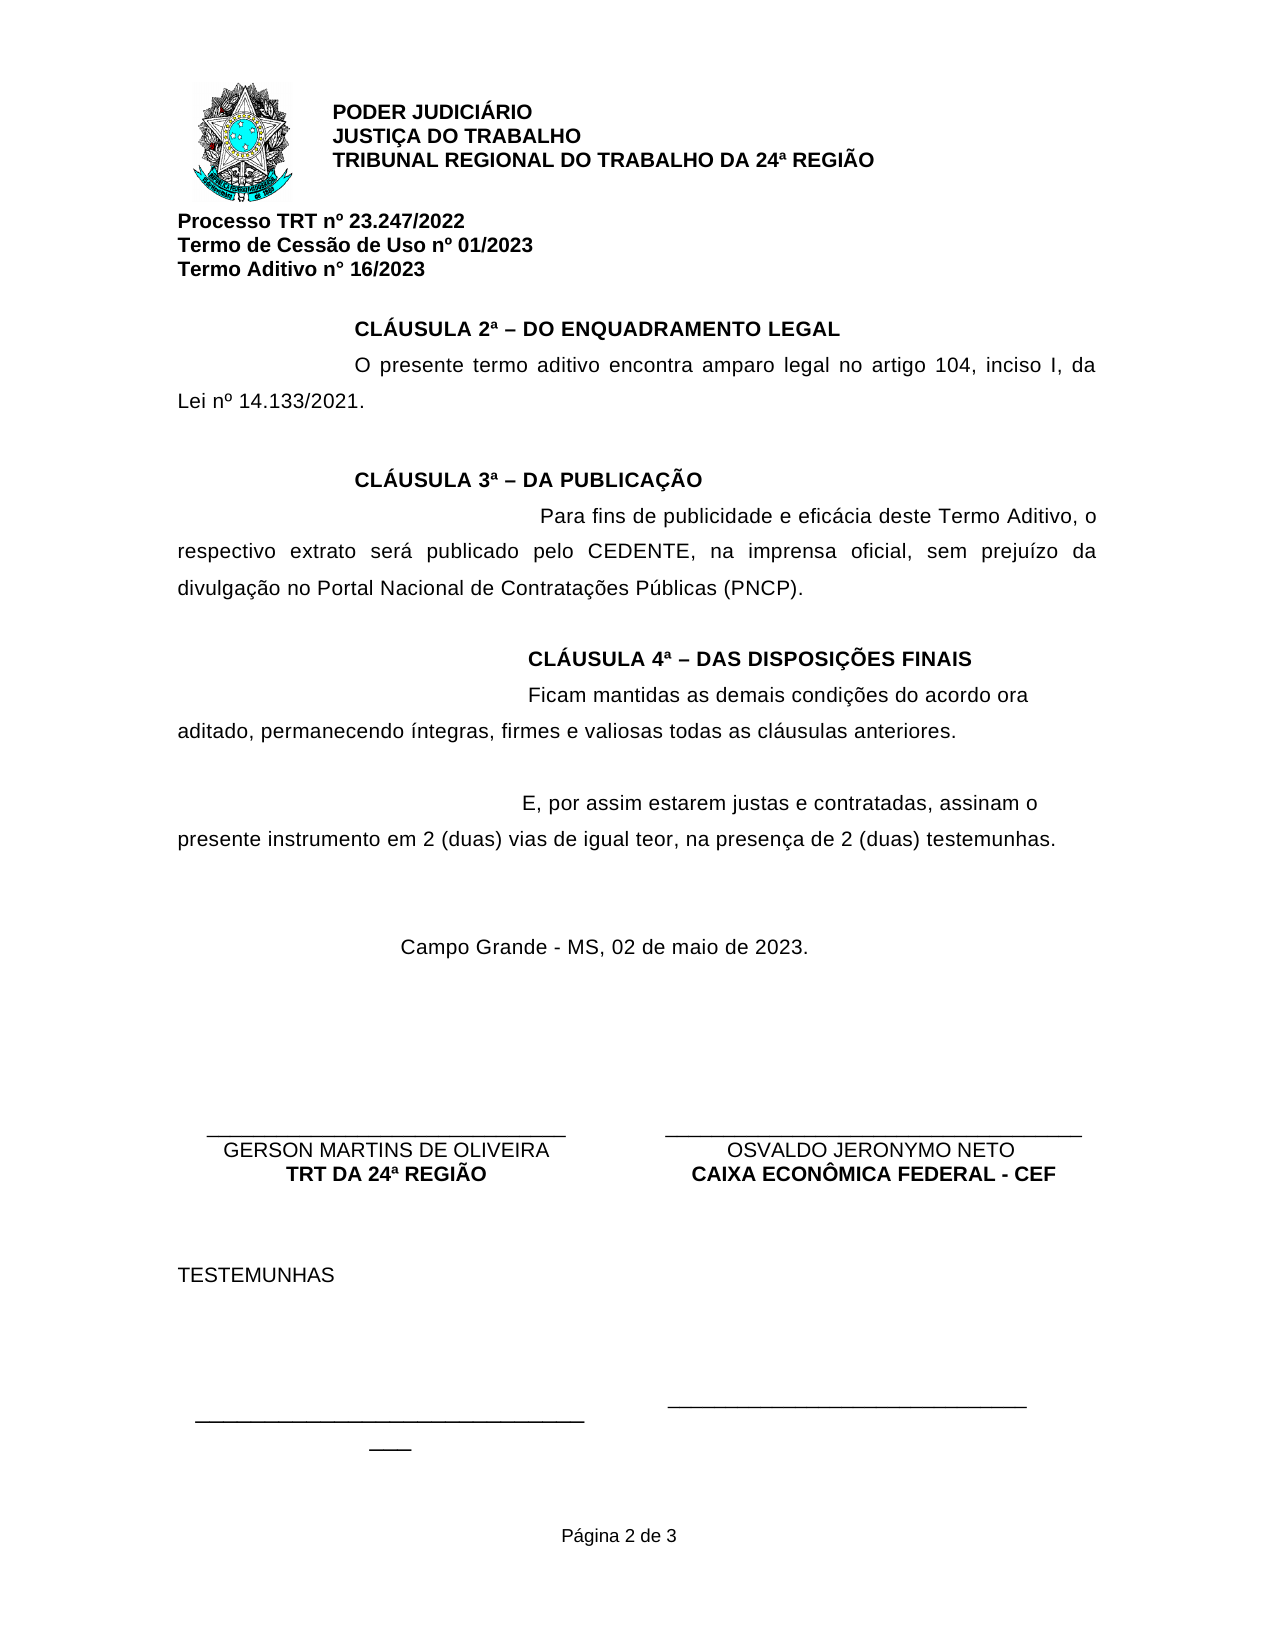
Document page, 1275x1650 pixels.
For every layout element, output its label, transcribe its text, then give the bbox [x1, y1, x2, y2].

table_header _______________________________ GERSON MARTINS DE OLIVEIRA TRT DA 24ª REGIÃO [173, 1043, 637, 1210]
text Campo Grande - MS, 02 de maio de 2023. [177, 935, 1098, 959]
table_header ____________________________________ OSVALDO JERONYMO NETO CAIXA ECONÔMICA FEDERAL - CEF [638, 1043, 1102, 1210]
text Ficam mantidas as demais condições do acordo ora aditado, permanecendo íntegras, firmes e valiosas todas as cláusulas anteriores. [177, 683, 1098, 743]
text CLÁUSULA 2ª – DO ENQUADRAMENTO LEGAL [177, 317, 1098, 341]
table_header _______________________________ [638, 1337, 1095, 1476]
text E, por assim estarem justas e contratadas, assinam o presente instrumento em 2 (duas) vias de igual teor, na presença de 2 (duas) testemunhas. [177, 791, 1098, 851]
text TESTEMUNHAS [177, 1263, 1098, 1287]
text O presente termo aditivo encontra amparo legal no artigo 104, inciso I, da Lei nº 14.133/2021. [177, 352, 1098, 412]
text Para fins de publicidade e eficácia deste Termo Aditivo, o respectivo extrato será publicado pelo CEDENTE, na imprensa oficial, sem prejuízo da divulgação no Portal Nacional de Contratações Públicas (PNCP). [177, 503, 1098, 599]
text CLÁUSULA 3ª – DA PUBLICAÇÃO [177, 467, 1098, 491]
table_header _______________________________ [180, 1337, 637, 1476]
text CLÁUSULA 4ª – DAS DISPOSIÇÕES FINAIS [177, 647, 1098, 671]
